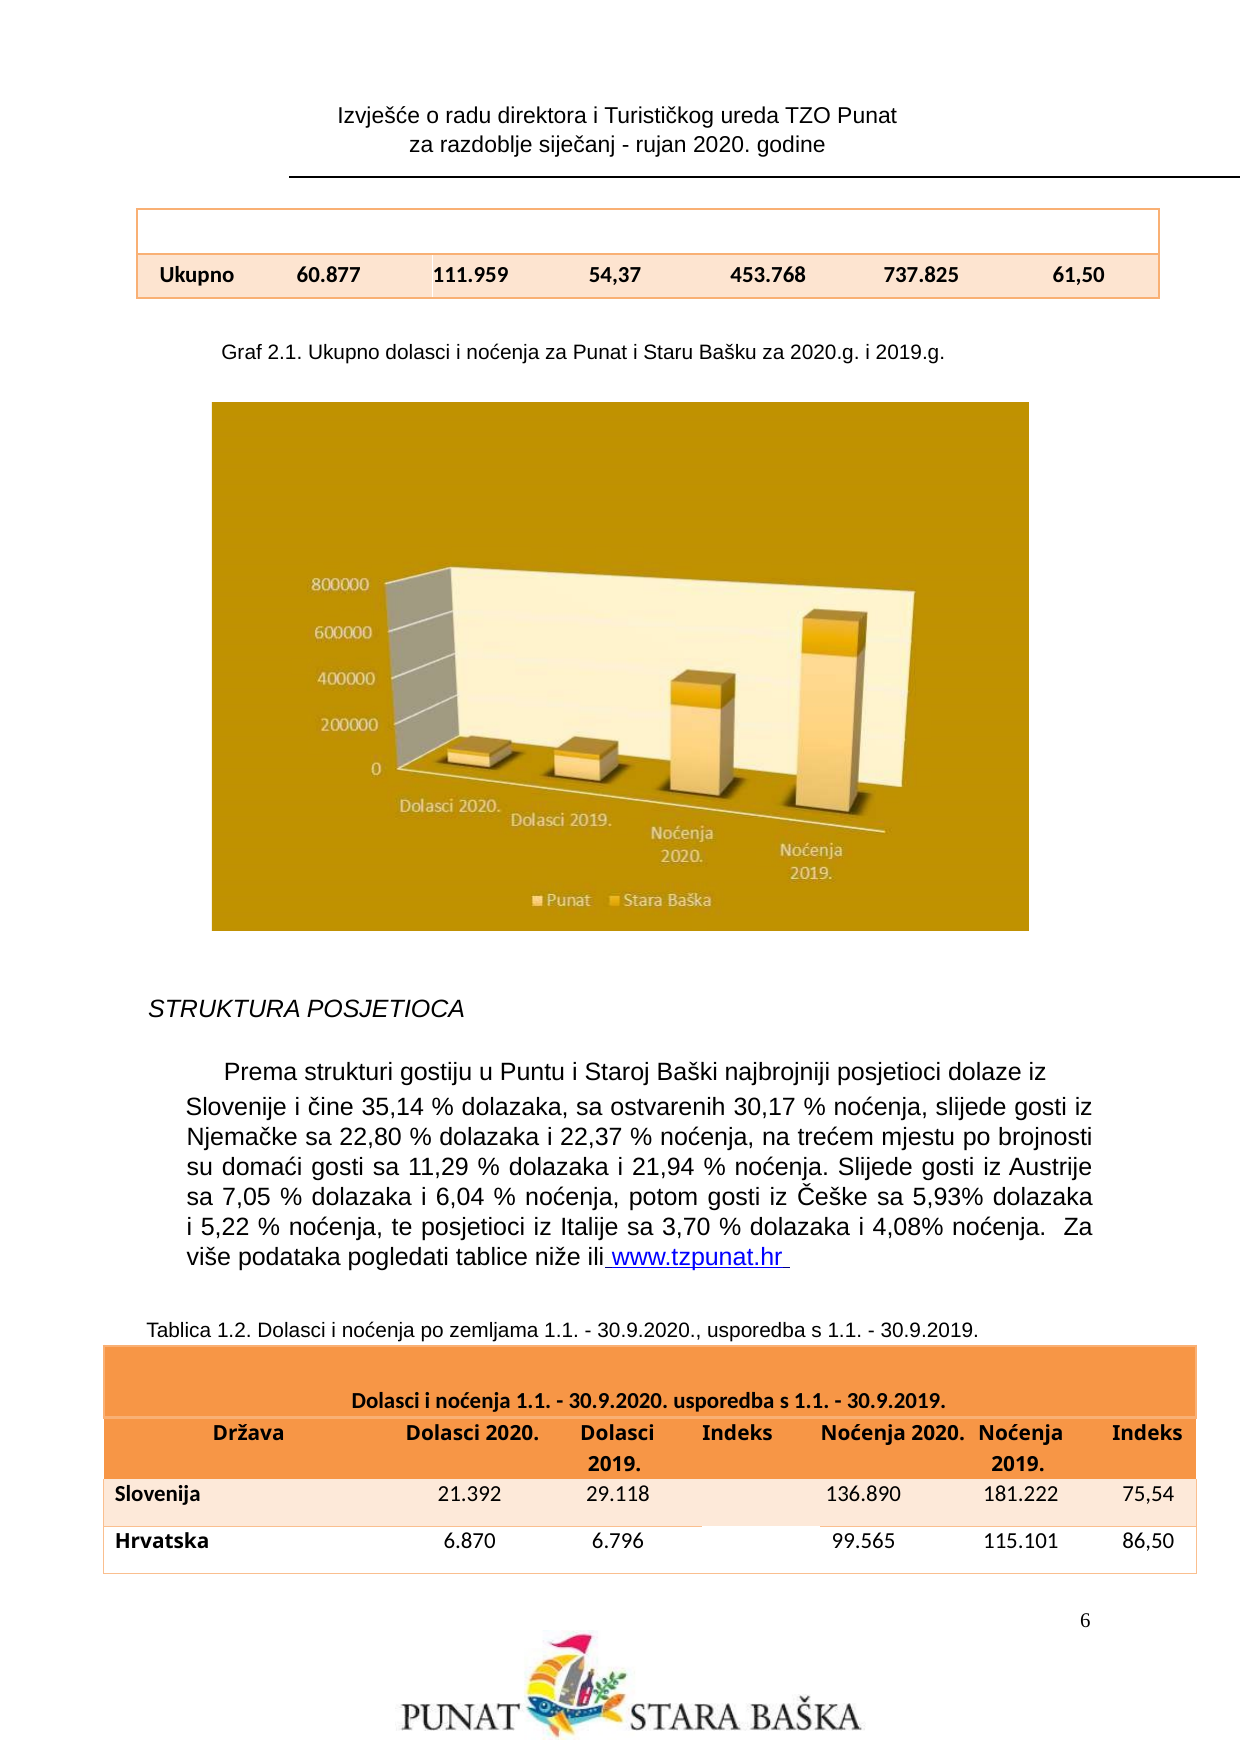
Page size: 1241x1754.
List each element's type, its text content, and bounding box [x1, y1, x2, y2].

table_cell Država [104, 1419, 351, 1479]
table_cell Hrvatska [104, 1527, 351, 1573]
table_cell 136.890 [820, 1479, 978, 1526]
table_cell [702, 1479, 820, 1526]
table_cell [269, 210, 432, 253]
table_cell 453.768 [729, 255, 882, 297]
table_header [1112, 1347, 1195, 1416]
table_cell 181.222 [978, 1479, 1112, 1526]
table_cell Ukupno [138, 255, 269, 297]
table_cell [433, 210, 553, 253]
table_cell Dolasci 2019. [557, 1419, 702, 1479]
table_cell 61,50 [1041, 255, 1158, 297]
table_cell 21.392 [351, 1479, 557, 1526]
table_cell [702, 1526, 820, 1573]
table_cell Noćenja 2019. [978, 1419, 1112, 1479]
table_cell Indeks [1112, 1419, 1196, 1479]
text Graf 2.1. Ukupno dolasci i noćenja za Punat i Staru Bašku za 2020.g. i 2019.g. [146, 340, 1122, 364]
table_header [978, 1347, 1112, 1416]
table_cell [1041, 210, 1158, 253]
table_cell Slovenija [104, 1479, 351, 1526]
table_cell 75,54 [1112, 1479, 1196, 1526]
table_cell [553, 210, 729, 253]
table_cell 111.959 [433, 255, 553, 297]
table_cell [729, 210, 882, 253]
table_cell 6.870 [351, 1527, 557, 1573]
text Tablica 1.2. Dolasci i noćenja po zemljama 1.1. - 30.9.2020., usporedba s 1.1. - 30.9.2019. [146, 1317, 1122, 1341]
table_cell 115.101 [978, 1527, 1112, 1573]
text STRUKTURA POSJETIOCA [148, 994, 1122, 1023]
text Slovenije i čine 35,14 % dolazaka, sa ostvarenih 30,17 % noćenja, slijede gosti iz Njemačke sa 22,80 % dolazaka i 22,37 % noćenja, na trećem mjestu po brojnosti su domaći gosti sa 11,29 % dolazaka i 21,94 % noćenja. Slijede gosti iz Austrije sa 7,05 % dolazaka i 6,04 % noćenja, potom gosti iz Češke sa 5,93% dolazaka i 5,22 % noćenja, te posjetioci iz Italije sa 3,70 % dolazaka i 4,08% noćenja. Za više podataka pogledati tablice niže ili www.tzpunat.hr [185, 1092, 1094, 1271]
table_header [105, 1347, 351, 1416]
table_cell Noćenja 2020. [820, 1419, 978, 1479]
table_cell 737.825 [882, 255, 1041, 297]
table_cell 54,37 [553, 255, 729, 297]
table_cell 29.118 [557, 1479, 702, 1526]
table_cell Indeks [702, 1419, 820, 1479]
table_cell 6.796 [557, 1527, 702, 1573]
text Prema strukturi gostiju u Puntu i Staroj Baški najbrojniji posjetioci dolaze iz [156, 1057, 1122, 1086]
table_cell 60.877 [269, 255, 432, 297]
table_cell [138, 210, 269, 253]
table_header Dolasci i noćenja 1.1. - 30.9.2020. usporedba s 1.1. - 30.9.2019. [351, 1347, 978, 1416]
table_cell [882, 210, 1041, 253]
table_cell Dolasci 2020. [351, 1419, 557, 1479]
table_cell 99.565 [820, 1527, 978, 1573]
table_cell 86,50 [1112, 1527, 1196, 1573]
